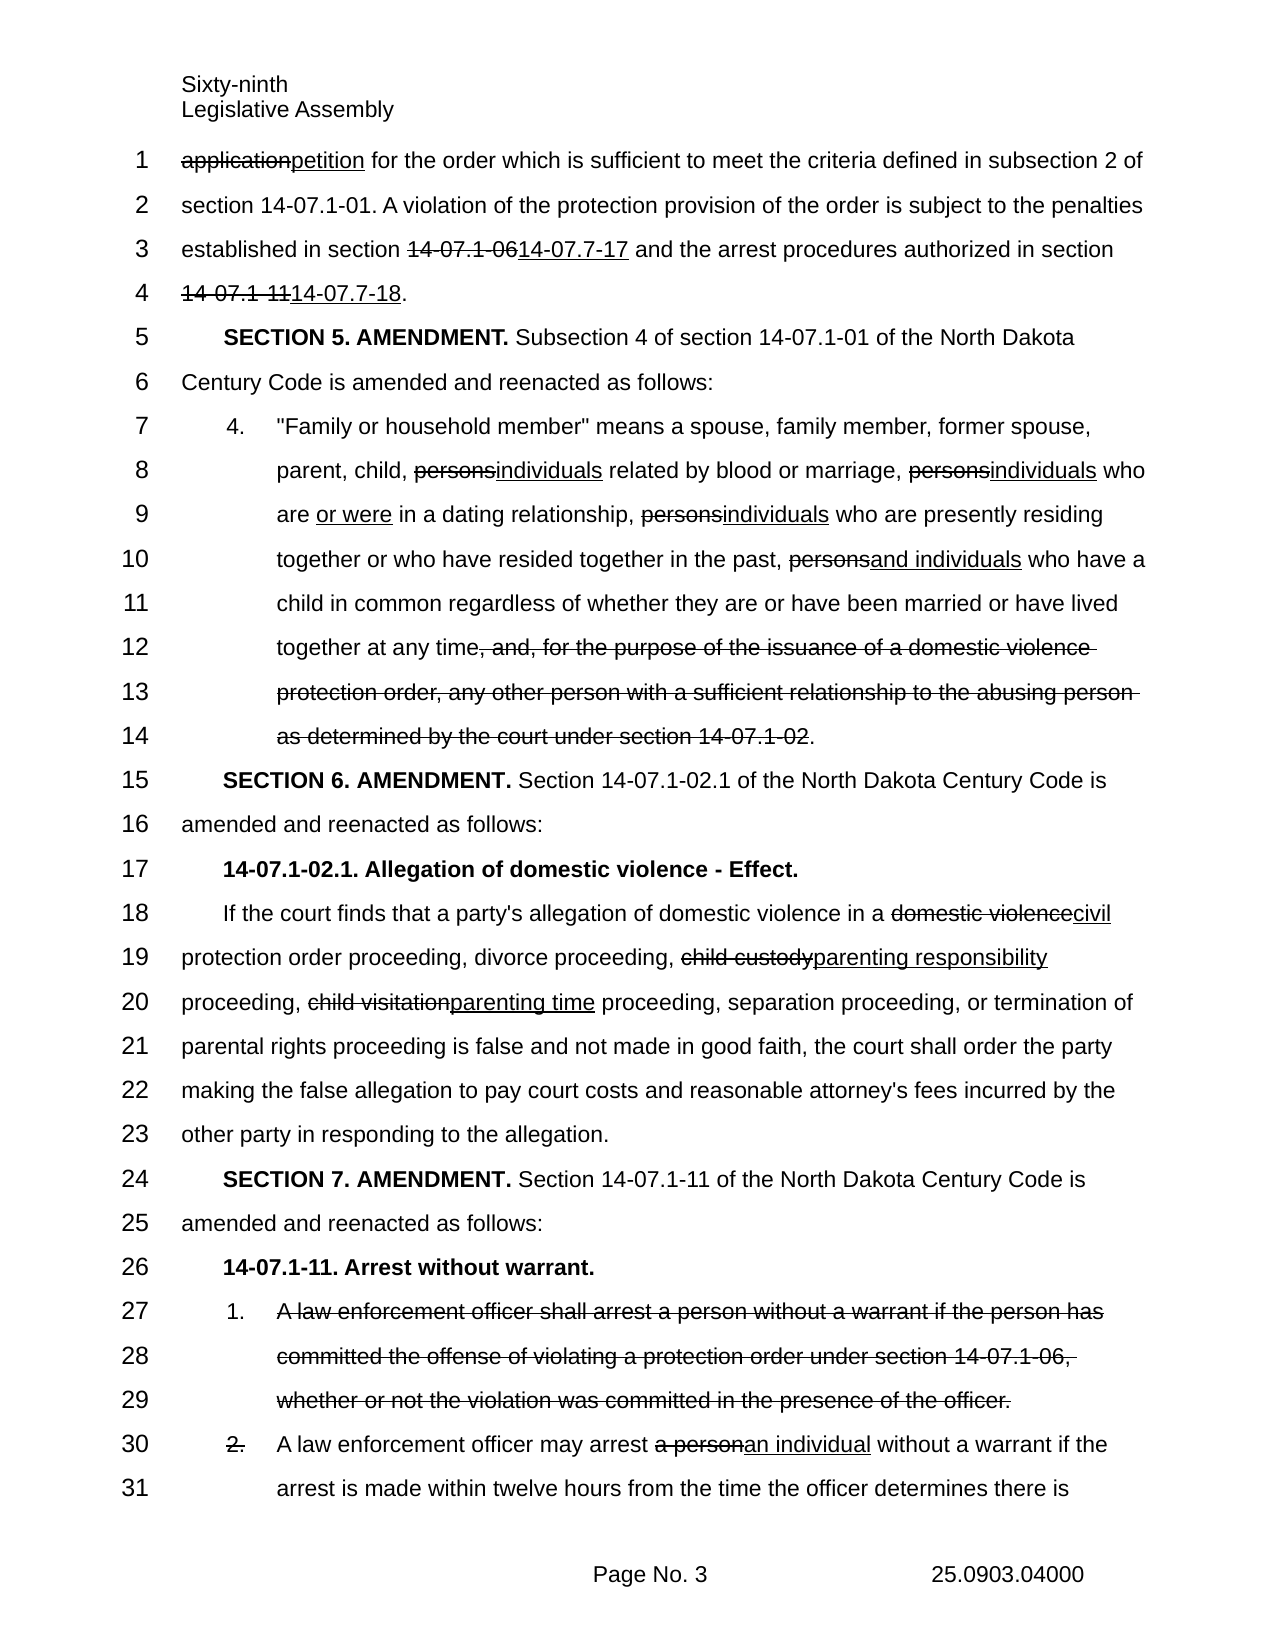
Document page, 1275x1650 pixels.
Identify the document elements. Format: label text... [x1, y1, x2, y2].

text SECTION 7. AMENDMENT. Section 14‑07.1‑11 of the North Dakota Century Code is amended and reenacted as follows: [181, 1152, 1154, 1240]
text SECTION 5. AMENDMENT. Subsection 4 of section 14‑07.1‑01 of the North Dakota Century Code is amended and reenacted as follows: [181, 310, 1154, 399]
text 1. A law enforcement officer shall arrest a person without a warrant if the person has committed the offense of violating a protection order under section 14‑07.1‑06, whether or not the violation was committed in the presence of the officer. [181, 1284, 1154, 1417]
text SECTION 6. AMENDMENT. Section 14‑07.1‑02.1 of the North Dakota Century Code is amended and reenacted as follows: [181, 753, 1154, 842]
text applicationpetition for the order which is sufficient to meet the criteria defined in subsection 2 of section 14‑07.1‑01. A violation of the protection provision of the order is subject to the penalties established in section 14‑07.1‑0614‑07.7‑17 and the arrest procedures authorized in section 14‑07.1‑1114‑07.7‑18. [181, 133, 1154, 310]
text 2. A law enforcement officer may arrest a personan individual without a warrant if the arrest is made within twelve hours from the time the officer determines there is [181, 1417, 1154, 1506]
text If the court finds that a party's allegation of domestic violence in a domestic violencecivil protection order proceeding, divorce proceeding, child custodyparenting responsibility proceeding, child visitationparenting time proceeding, separation proceeding, or termination of parental rights proceeding is false and not made in good faith, the court shall order the party making the false allegation to pay court costs and reasonable attorney's fees incurred by the other party in responding to the allegation. [181, 886, 1154, 1152]
subtitle 14‑07.1‑02.1. Allegation of domestic violence ‑ Effect. [181, 842, 1154, 886]
text 4. "Family or household member" means a spouse, family member, former spouse, parent, child, personsindividuals related by blood or marriage, personsindividuals who are or were in a dating relationship, personsindividuals who are presently residing together or who have resided together in the past, personsand individuals who have a child in common regardless of whether they are or have been married or have lived together at any time, and, for the purpose of the issuance of a domestic violence protection order, any other person with a sufficient relationship to the abusing person as determined by the court under section 14‑07.1‑02. [181, 399, 1154, 753]
subtitle 14‑07.1‑11. Arrest without warrant. [181, 1240, 1154, 1284]
